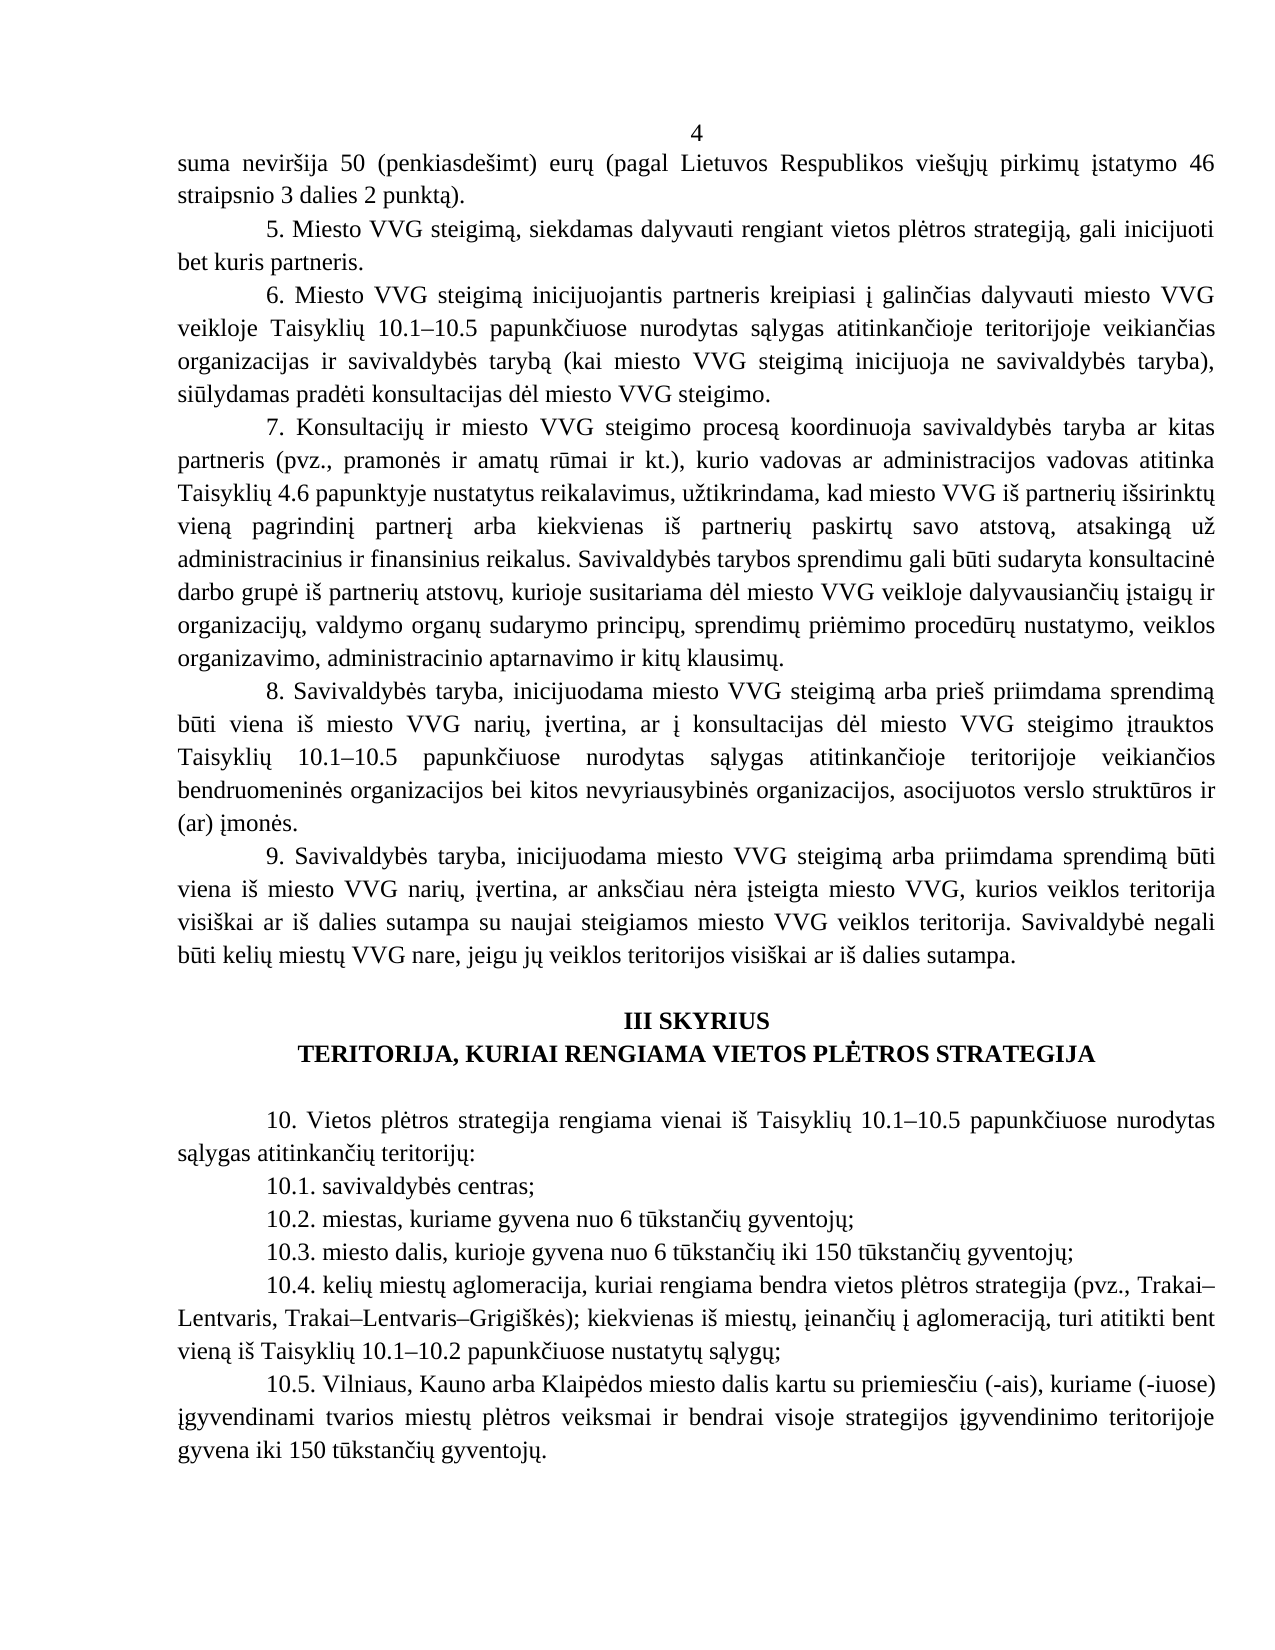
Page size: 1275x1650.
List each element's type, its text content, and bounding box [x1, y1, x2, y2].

text TERITORIJA, KURIAI RENGIAMA VIETOS PLĖTROS STRATEGIJA [177, 1039, 1216, 1068]
text suma neviršija 50 (penkiasdešimt) eurų (pagal Lietuvos Respublikos viešųjų pirkimų įstatymo 46 straipsnio 3 dalies 2 punktą). [177, 148, 1216, 209]
text 10.1. savivaldybės centras; [177, 1171, 1216, 1200]
text 10.5. Vilniaus, Kauno arba Klaipėdos miesto dalis kartu su priemiesčiu (-ais), kuriame (-iuose) įgyvendinami tvarios miestų plėtros veiksmai ir bendrai visoje strategijos įgyvendinimo teritorijoje gyvena iki 150 tūkstančių gyventojų. [177, 1369, 1216, 1464]
text 7. Konsultacijų ir miesto VVG steigimo procesą koordinuoja savivaldybės taryba ar kitas partneris (pvz., pramonės ir amatų rūmai ir kt.), kurio vadovas ar administracijos vadovas atitinka Taisyklių 4.6 papunktyje nustatytus reikalavimus, užtikrindama, kad miesto VVG iš partnerių išsirinktų vieną pagrindinį partnerį arba kiekvienas iš partnerių paskirtų savo atstovą, atsakingą už administracinius ir finansinius reikalus. Savivaldybės tarybos sprendimu gali būti sudaryta konsultacinė darbo grupė iš partnerių atstovų, kurioje susitariama dėl miesto VVG veikloje dalyvausiančių įstaigų ir organizacijų, valdymo organų sudarymo principų, sprendimų priėmimo procedūrų nustatymo, veiklos organizavimo, administracinio aptarnavimo ir kitų klausimų. [177, 412, 1216, 672]
text III SKYRIUS [177, 1006, 1216, 1035]
text 9. Savivaldybės taryba, inicijuodama miesto VVG steigimą arba priimdama sprendimą būti viena iš miesto VVG narių, įvertina, ar anksčiau nėra įsteigta miesto VVG, kurios veiklos teritorija visiškai ar iš dalies sutampa su naujai steigiamos miesto VVG veiklos teritorija. Savivaldybė negali būti kelių miestų VVG nare, jeigu jų veiklos teritorijos visiškai ar iš dalies sutampa. [177, 841, 1216, 969]
text 6. Miesto VVG steigimą inicijuojantis partneris kreipiasi į galinčias dalyvauti miesto VVG veikloje Taisyklių 10.1–10.5 papunkčiuose nurodytas sąlygas atitinkančioje teritorijoje veikiančias organizacijas ir savivaldybės tarybą (kai miesto VVG steigimą inicijuoja ne savivaldybės taryba), siūlydamas pradėti konsultacijas dėl miesto VVG steigimo. [177, 280, 1216, 407]
text 10.3. miesto dalis, kurioje gyvena nuo 6 tūkstančių iki 150 tūkstančių gyventojų; [177, 1237, 1216, 1266]
text 10. Vietos plėtros strategija rengiama vienai iš Taisyklių 10.1–10.5 papunkčiuose nurodytas sąlygas atitinkančių teritorijų: [177, 1105, 1216, 1167]
text 10.2. miestas, kuriame gyvena nuo 6 tūkstančių gyventojų; [177, 1204, 1216, 1233]
text 10.4. kelių miestų aglomeracija, kuriai rengiama bendra vietos plėtros strategija (pvz., Trakai–Lentvaris, Trakai–Lentvaris–Grigiškės); kiekvienas iš miestų, įeinančių į aglomeraciją, turi atitikti bent vieną iš Taisyklių 10.1–10.2 papunkčiuose nustatytų sąlygų; [177, 1270, 1216, 1365]
text 5. Miesto VVG steigimą, siekdamas dalyvauti rengiant vietos plėtros strategiją, gali inicijuoti bet kuris partneris. [177, 214, 1216, 275]
text 8. Savivaldybės taryba, inicijuodama miesto VVG steigimą arba prieš priimdama sprendimą būti viena iš miesto VVG narių, įvertina, ar į konsultacijas dėl miesto VVG steigimo įtrauktos Taisyklių 10.1–10.5 papunkčiuose nurodytas sąlygas atitinkančioje teritorijoje veikiančios bendruomeninės organizacijos bei kitos nevyriausybinės organizacijos, asocijuotos verslo struktūros ir (ar) įmonės. [177, 676, 1216, 837]
